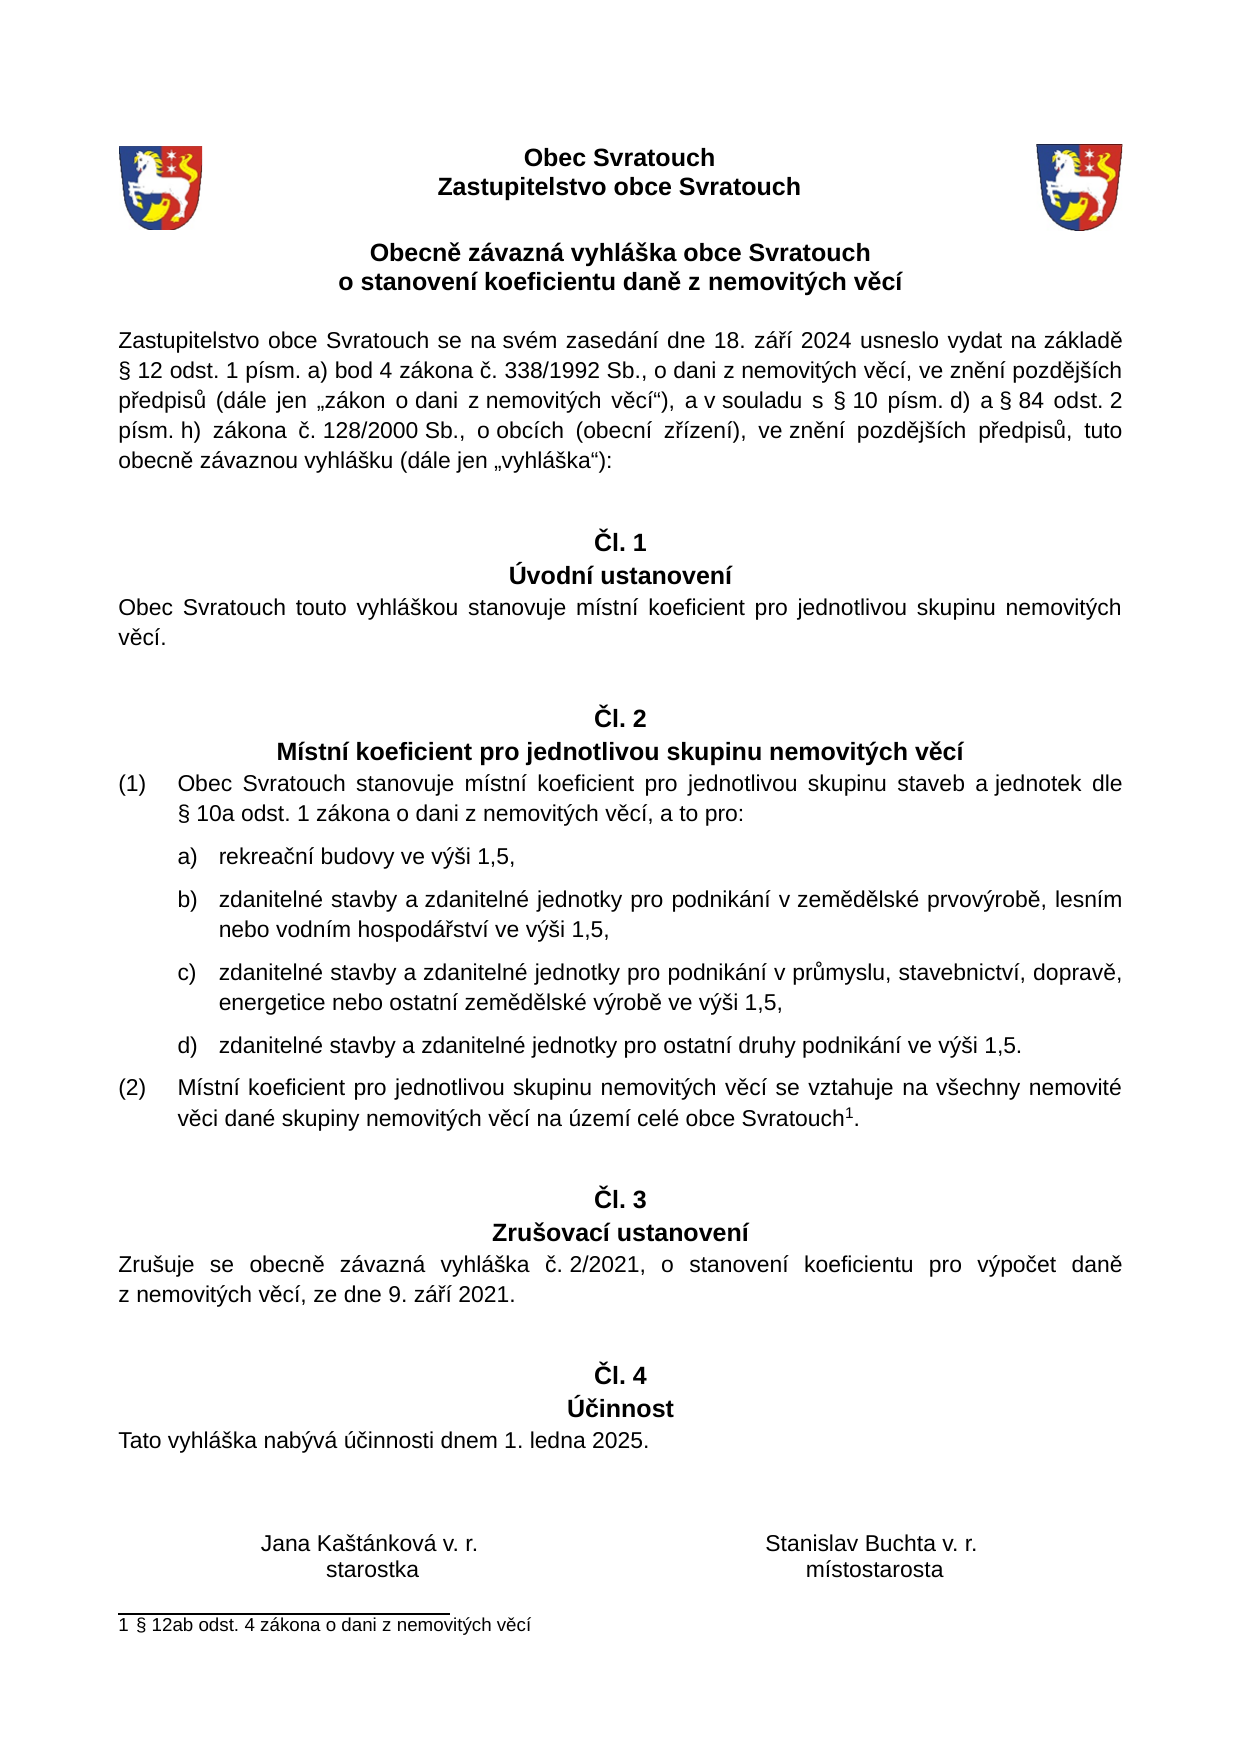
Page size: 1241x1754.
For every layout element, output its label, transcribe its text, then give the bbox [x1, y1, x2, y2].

text Tato vyhláška nabývá účinnosti dnem 1. ledna 2025. [118, 1427, 1122, 1454]
table_header Stanislav Buchta v. r. místostarosta [620, 1470, 1122, 1588]
list § 12ab odst. 4 zákona o dani z nemovitých věcí [118, 1614, 1122, 1635]
list zdanitelné stavby a zdanitelné jednotky pro podnikání v zemědělské prvovýrobě, lesním nebo vodním hospodářství ve výši 1,5, [177, 886, 1122, 942]
text Zrušuje se obecně závazná vyhláška č. 2/2021, o stanovení koeficientu pro výpočet daně z nemovitých věcí, ze dne 9. září 2021. [118, 1251, 1122, 1307]
text Obec Svratouch touto vyhláškou stanovuje místní koeficient pro jednotlivou skupinu nemovitých věcí. [118, 594, 1122, 650]
list zdanitelné stavby a zdanitelné jednotky pro ostatní druhy podnikání ve výši 1,5. [177, 1032, 1122, 1058]
list rekreační budovy ve výši 1,5, [177, 843, 1122, 869]
subtitle Čl. 1 Úvodní ustanovení [118, 528, 1122, 589]
subtitle Čl. 2 Místní koeficient pro jednotlivou skupinu nemovitých věcí [118, 704, 1122, 766]
list zdanitelné stavby a zdanitelné jednotky pro podnikání v průmyslu, stavebnictví, dopravě, energetice nebo ostatní zemědělské výrobě ve výši 1,5, [177, 959, 1122, 1015]
text Obec Svratouch Zastupitelstvo obce Svratouch [118, 143, 1122, 201]
table_header Jana Kaštánková v. r. starostka [118, 1470, 620, 1588]
subtitle Čl. 4 Účinnost [118, 1361, 1122, 1423]
subtitle Čl. 3 Zrušovací ustanovení [118, 1185, 1122, 1247]
list Místní koeficient pro jednotlivou skupinu nemovitých věcí se vztahuje na všechny nemovité věci dané skupiny nemovitých věcí na území celé obce Svratouch. [118, 1074, 1122, 1131]
list Obec Svratouch stanovuje místní koeficient pro jednotlivou skupinu staveb a jednotek dle § 10a odst. 1 zákona o dani z nemovitých věcí, a to pro: [118, 770, 1122, 827]
text Zastupitelstvo obce Svratouch se na svém zasedání dne 18. září 2024 usneslo vydat na základě § 12 odst. 1 písm. a) bod 4 zákona č. 338/1992 Sb., o dani z nemovitých věcí, ve znění pozdějších předpisů (dále jen „zákon o dani z nemovitých věcí“), a v souladu s § 10 písm. d) a § 84 odst. 2 písm. h) zákona č. 128/2000 Sb., o obcích (obecní zřízení), ve znění pozdějších předpisů, tuto obecně závaznou vyhlášku (dále jen „vyhláška“): [118, 327, 1122, 474]
subtitle Obecně závazná vyhláška obce Svratouch o stanovení koeficientu daně z nemovitých věcí [118, 238, 1122, 295]
